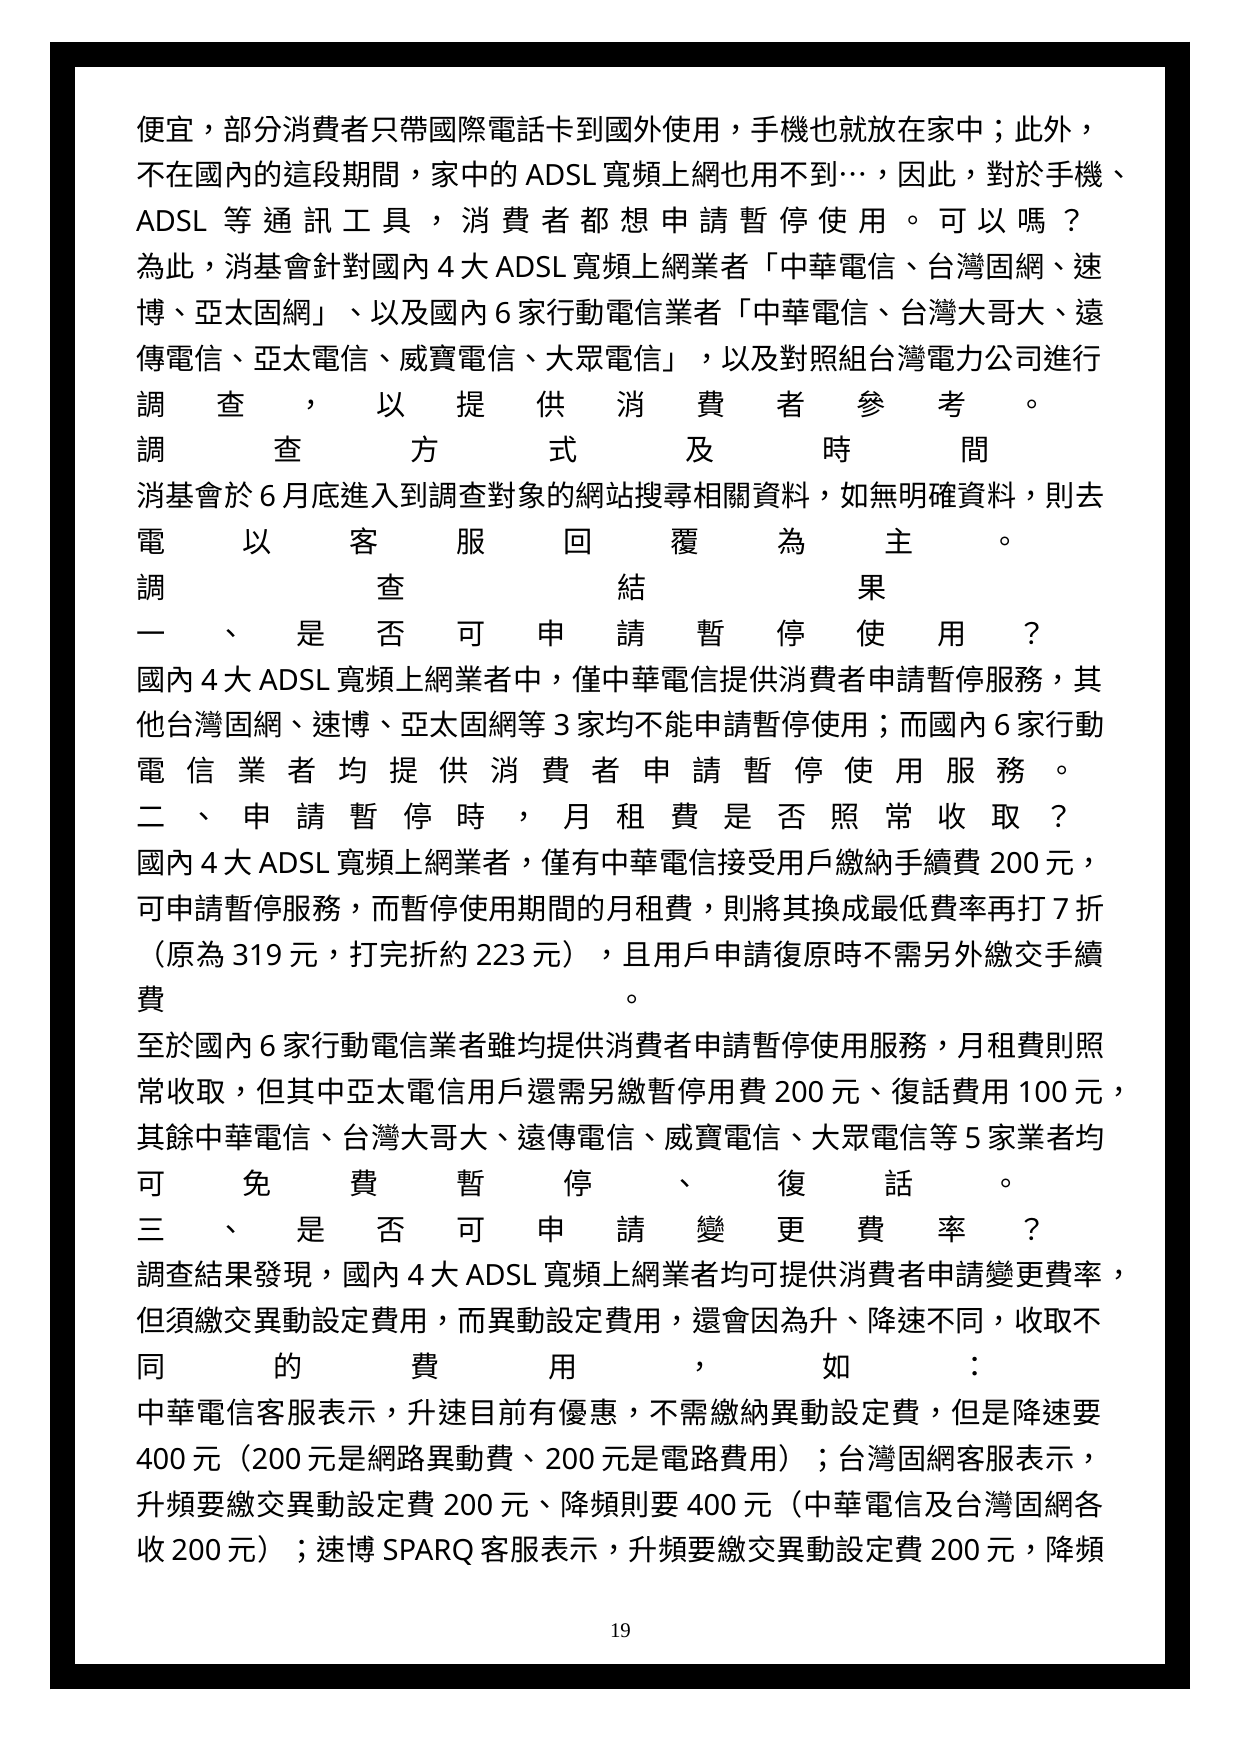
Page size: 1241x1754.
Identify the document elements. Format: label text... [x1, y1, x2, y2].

text 放暑假嚕！許多人趁這時候安排國外遊學、旅行，由於手機漫遊費率不便宜，部分消費者只帶國際電話卡到國外使用，手機也就放在家中；此外，不在國內的這段期間，家中的ADSL寬頻上網也用不到…，因此，對於手機、ADSL等通訊工具，消費者都想申請暫停使用。可以嗎？ 為此，消基會針對國內4大ADSL寬頻上網業者「中華電信、台灣固網、速博、亞太固網」、以及國內6家行動電信業者「中華電信、台灣大哥大、遠傳電信、亞太電信、威寶電信、大眾電信」，以及對照組台灣電力公司進行調查，以提供消費者參考。 調查方式及時間 消基會於6月底進入到調查對象的網站搜尋相關資料，如無明確資料，則去電以客服回覆為主。 調查結果 一、是否可申請暫停使用？ 國內4大ADSL寬頻上網業者中，僅中華電信提供消費者申請暫停服務，其他台灣固網、速博、亞太固網等3家均不能申請暫停使用；而國內6家行動電信業者均提供消費者申請暫停使用服務。 二、申請暫停時，月租費是否照常收取？ 國內4大ADSL寬頻上網業者，僅有中華電信接受用戶繳納手續費200元，可申請暫停服務，而暫停使用期間的月租費，則將其換成最低費率再打7折（原為319元，打完折約223元），且用戶申請復原時不需另外繳交手續費。 至於國內6家行動電信業者雖均提供消費者申請暫停使用服務，月租費則照常收取，但其中亞太電信用戶還需另繳暫停用費200元、復話費用100元，其餘中華電信、台灣大哥大、遠傳電信、威寶電信、大眾電信等5家業者均可免費暫停、復話。 三、是否可申請變更費率？ 調查結果發現，國內4大ADSL寬頻上網業者均可提供消費者申請變更費率，但須繳交異動設定費用，而異動設定費用，還會因為升、降速不同，收取不同的費用，如： 中華電信客服表示，升速目前有優惠，不需繳納異動設定費，但是降速要400元（200元是網路異動費、200元是電路費用）；台灣固網客服表示，升頻要繳交異動設定費200元、降頻則要400元（中華電信及台灣固網各收200元）；速博 SPARQ客服表示，升頻要繳交異動設定費200元，降頻則要異動設定費200元之外，再加上1000元的違約金；亞太固網客服表示，異動設定費用為200元，如為月繳的消費者升級不會有違約金的問題，但如為年繳的消費者要變更費率就算違約，降級的部份也算違約。 而國內6家行動電信業者均表示，申請變更費率部份，均要看消費者所簽訂的合約書內容是否有期限限制。 結論 消基會表示，依據國家通訊傳播委員會（NCC）截至今年4月，針對寬頻上網的帳號數統計，有線寬頻上網帳號數已達4,22萬1,661戶；又依據國家通訊傳播委員會（NCC）截至今年5月底，針對行動通信業務客戶數統計已達14,46萬9,000戶，顯示國人對於ADSL、或是行動通信業務的服務需求量都升高了。 消基會認為，消費者的確可能有短期暫停服務的需求，但目前業者所提供的方案不是「全有」（月租費照繳）、就是「全無」（選擇退租），就算行動通訊方面可以申請暫停，但是對消費者來說，沒有使用服務的暫停期間，月租費還要全額按期繳納，是不合理的狀況。 消基會表示，對照現今電費收費辦法，電力公司依據電業法第64條規定向用戶收取電費，得規定每月底度，不規定底度者得規定每月最低電費，是為了讓消費者能公平、合理的共同分攤設備及用戶費用。 以一般家庭單相電表來說，每月20度、2個月電費為84元，換言之，就算消費者都不使用，1個月的負擔基本費用僅為42元；再者，消費者如欲暫停電力使用，也可以免費申請，且最長期間可達2年，但每個月需繳交線路維持費43元；換成目前的電信服務，無論是寬頻上網服務、或是行動電信服務，業者對於申請停用服務的用戶照樣收取動輒上百元的月租費，未免過高了。 又，民國87年2月18日所修訂的有線電視/有線播送系統契約約款中第10條：「契約有效期間內，乙方得隨時以書面或電話通知甲方暫時停止或恢復有線電視服務。乙方無需繳付停止服務期間之收視費（及解碼設備租金）；如已繳付，應予抵充有線電視服務後之收視費（及解碼設備租金）及其他相關費用。 再者，依據有線廣播電視系統經營者收費標準，原訂戶在契約有效期間內暫停收視未逾三個月而申請復機者，免收復機費；逾三個月，再申請復機者，每戶收復機費200元；暫停收視期間不得收取基本頻道收視費用。 對照國內4大ADSL寬頻上網業者，有線電視不僅暫停使用不需付費，而且超過3個月的復機費用，還比中華電信接受用戶申請暫停，所需繳納的月租費用（約223元）還便宜！ 因此，消基會呼籲： 主管機關 今年4月底，日前NCC對宜蘭縣聯禾有線電視股份公司進行評鑑，發現聯禾有線對收視戶停機後在三個月內復機，收取新台幣六百元的線材費，已違反有線廣播電視系統經營者收費標準規定，NCC要求業者限期退還已收取客戶費用。 消基會表示，何以目前所核定的固接連線網際網路接取服務定型化契約書範本，對於消費者的權益僅提及停用、續用呢？而行動電話業務營業規章範本中第17條，更明確規範消費者在暫停通話期間內，仍應繳納月租費…。 消基會認為，消費者的確可能有短期暫停服務的需求，消基會呼籲，NCC應以消費者使用權益為優先考量，比照有線電視的收費標準修正其規定，善盡主管機關的責任。 業者 一、業者目前與消費者所簽定的契約多為2年制，如果消費者遇有需申請暫停2個月的情形，業者其實可以變通、彈性協商將契約期間延長為2年2個月，推出合理的可申請暫停期限（如台灣電力公司所提供的2年），如此既不違反契約精神，更能讓消費者、業者各取所需，達到消費者與業者之間的雙贏效果。 二、比照有線電視收費標準，在暫停期間內，不應對消費者收取未使用的費用。 消費者 由於現今暫停使用仍須繳交月租費，因此消基會呼籲，假設真有短期不使用的需求時，應比較維持原繳費或是變更申請，哪種費率較為划算，以維護自身權益。 [136, 103, 1104, 1570]
